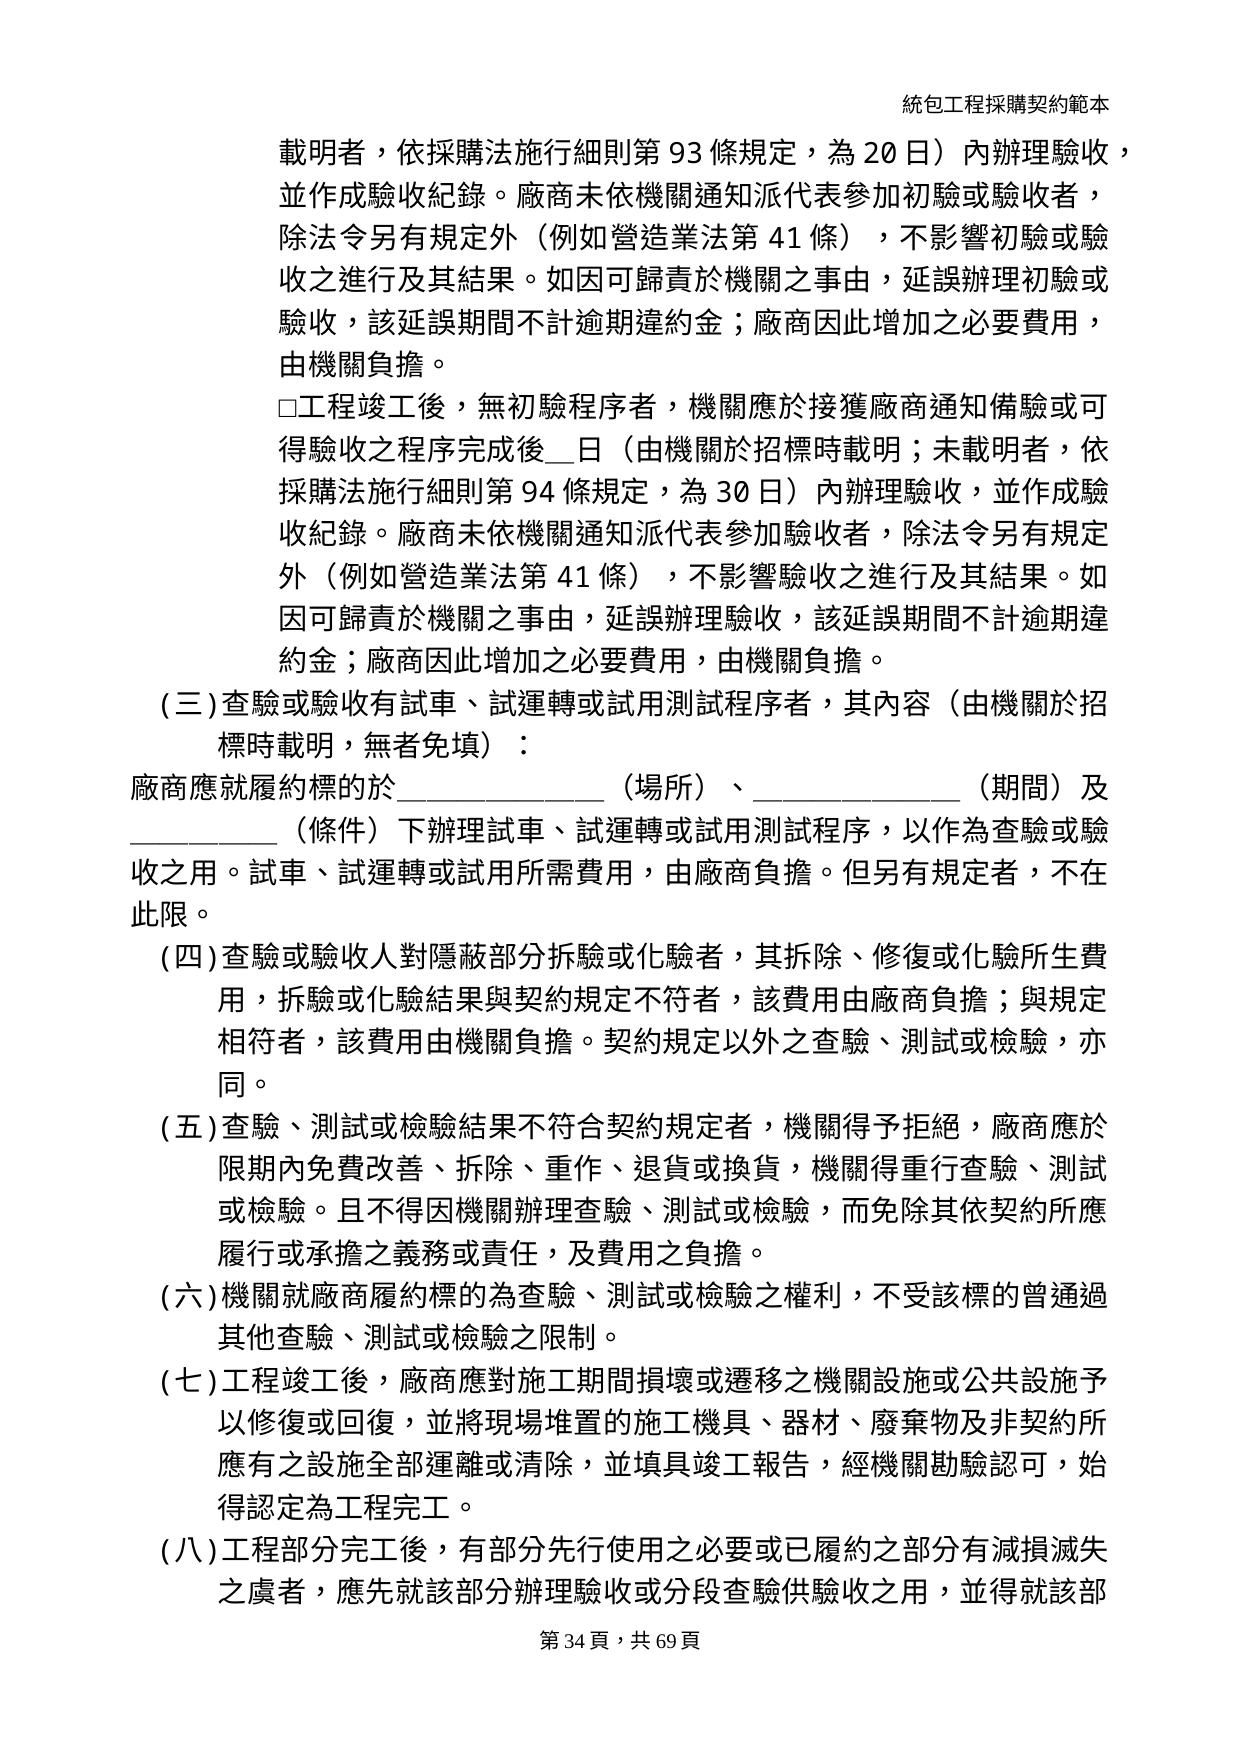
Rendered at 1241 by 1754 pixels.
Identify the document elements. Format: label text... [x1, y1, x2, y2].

text (三)查驗或驗收有試車、試運轉或試用測試程序者，其內容（由機關於招標時載明，無者免填）： [156, 680, 1110, 765]
text 廠商應就履約標的於＿＿＿＿＿＿＿（場所）、＿＿＿＿＿＿＿（期間）及＿＿＿＿＿（條件）下辦理試車、試運轉或試用測試程序，以作為查驗或驗收之用。試車、試運轉或試用所需費用，由廠商負擔。但另有規定者，不在此限。 [130, 765, 1110, 934]
text (七)工程竣工後，廠商應對施工期間損壞或遷移之機關設施或公共設施予以修復或回復，並將現場堆置的施工機具、器材、廢棄物及非契約所應有之設施全部運離或清除，並填具竣工報告，經機關勘驗認可，始得認定為工程完工。 [156, 1357, 1110, 1527]
text (五)查驗、測試或檢驗結果不符合契約規定者，機關得予拒絕，廠商應於限期內免費改善、拆除、重作、退貨或換貨，機關得重行查驗、測試或檢驗。且不得因機關辦理查驗、測試或檢驗，而免除其依契約所應履行或承擔之義務或責任，及費用之負擔。 [156, 1103, 1110, 1273]
text (四)查驗或驗收人對隱蔽部分拆驗或化驗者，其拆除、修復或化驗所生費用，拆驗或化驗結果與契約規定不符者，該費用由廠商負擔；與規定相符者，該費用由機關負擔。契約規定以外之查驗、測試或檢驗，亦同。 [156, 934, 1110, 1103]
text □工程竣工後，有初驗程序者，機關應於收受監造單位/工程司送審之全部資料之日起＿日（由機關於招標時載明；未載明者，依採購法施行細則第92條規定，為30日）內辦理初驗，並作成初驗紀錄。初驗合格後，機關應於＿日（由機關於招標時載明；未載明者，依採購法施行細則第93條規定，為20日）內辦理驗收，並作成驗收紀錄。廠商未依機關通知派代表參加初驗或驗收者，除法令另有規定外（例如營造業法第41條），不影響初驗或驗收之進行及其結果。如因可歸責於機關之事由，延誤辦理初驗或驗收，該延誤期間不計逾期違約金；廠商因此增加之必要費用，由機關負擔。 [279, 130, 1110, 384]
text (八)工程部分完工後，有部分先行使用之必要或已履約之部分有減損滅失之虞者，應先就該部分辦理驗收或分段查驗供驗收之用，並得就該部分支付價金及起算保固期。可採部分驗收方式者，優先採部分驗收；因時程或個案特性，採部分驗收有困難者，可採分段查驗供驗收之用。分段查驗之事項與範圍，應確認查驗之標的符合契約規定，並由參與查驗人員作成書面紀錄。供機關先行使用部分之操作維護所需費用，除契約另有規定外，由機關負擔。 [156, 1527, 1110, 1611]
text (六)機關就廠商履約標的為查驗、測試或檢驗之權利，不受該標的曾通過其他查驗、測試或檢驗之限制。 [156, 1273, 1110, 1357]
text □工程竣工後，無初驗程序者，機關應於接獲廠商通知備驗或可得驗收之程序完成後＿日（由機關於招標時載明；未載明者，依採購法施行細則第94條規定，為30日）內辦理驗收，並作成驗收紀錄。廠商未依機關通知派代表參加驗收者，除法令另有規定外（例如營造業法第41條），不影響驗收之進行及其結果。如因可歸責於機關之事由，延誤辦理驗收，該延誤期間不計逾期違約金；廠商因此增加之必要費用，由機關負擔。 [279, 384, 1110, 680]
